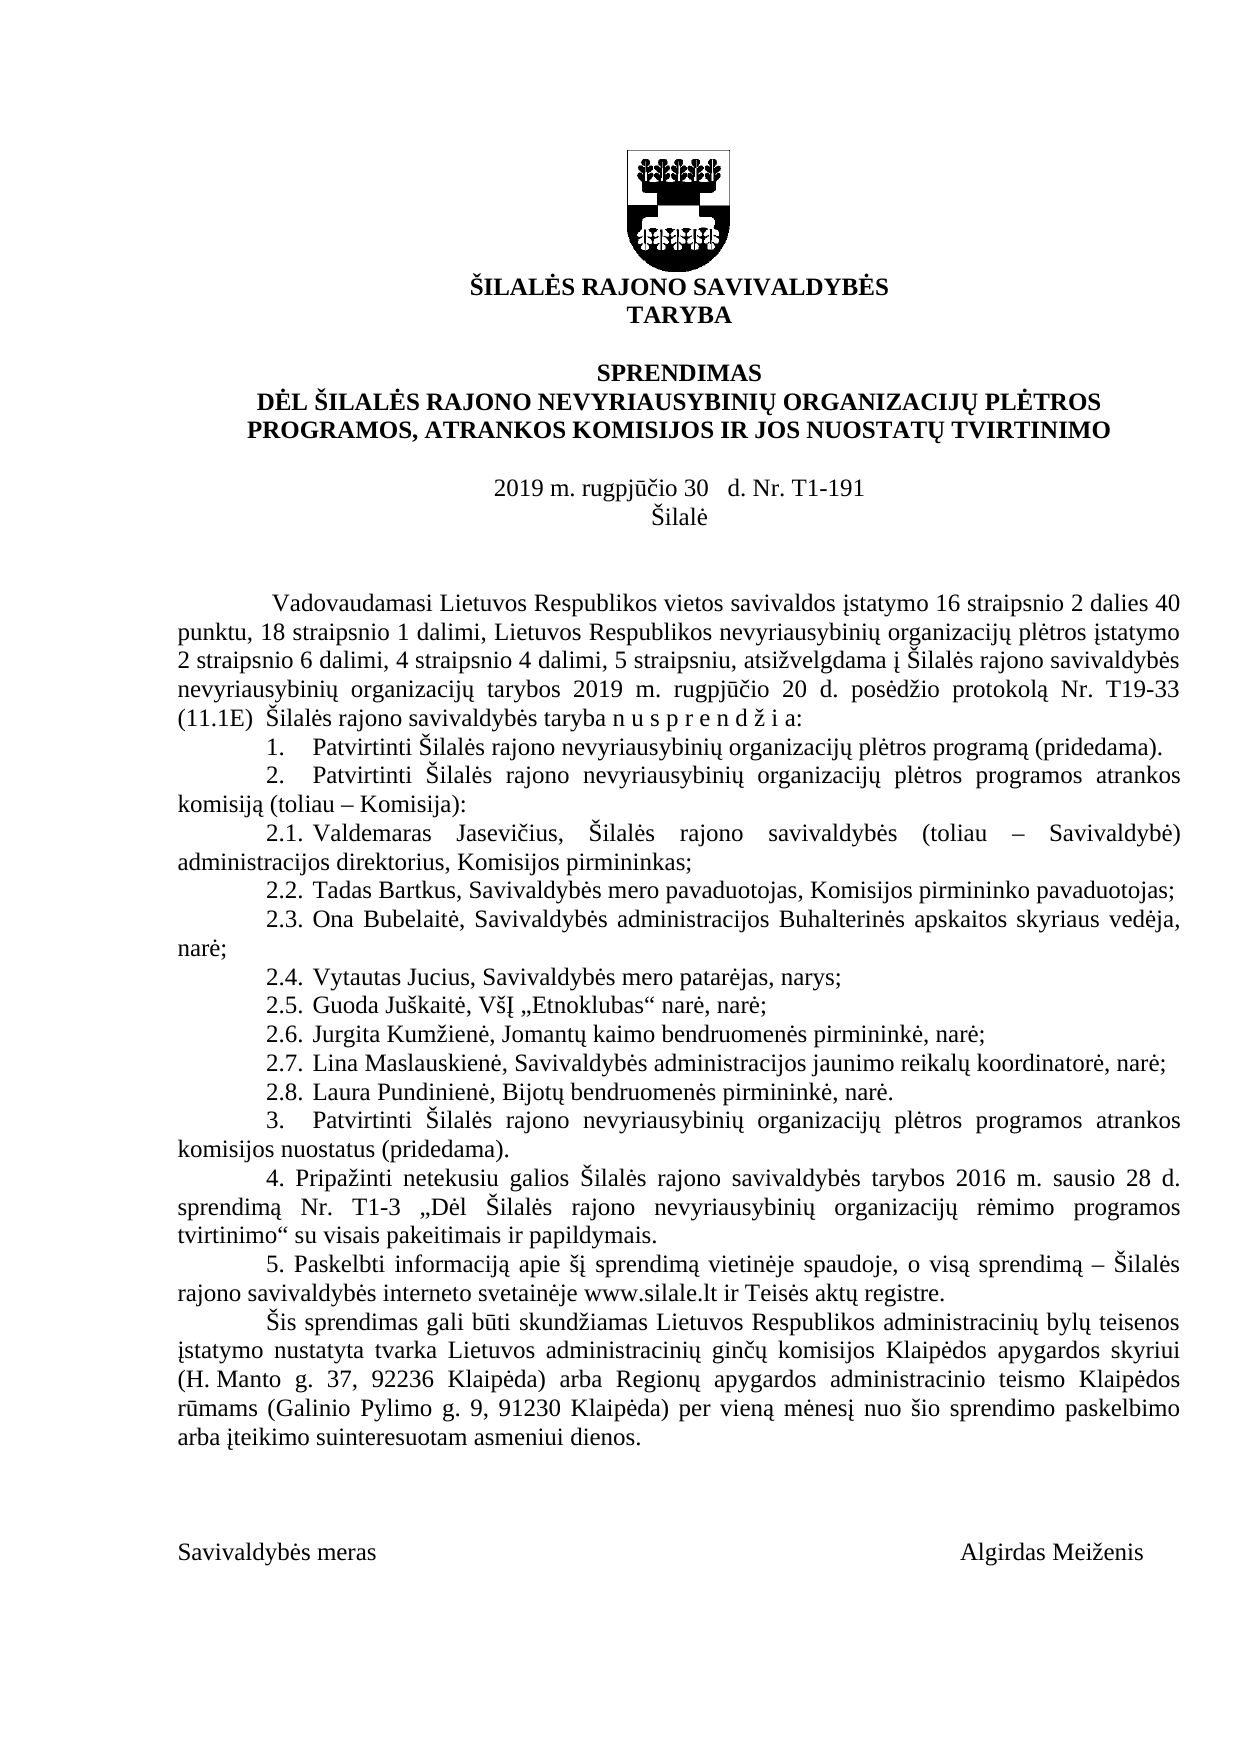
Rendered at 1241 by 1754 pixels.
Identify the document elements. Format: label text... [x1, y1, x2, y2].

text 2.2. Tadas Bartkus, Savivaldybės mero pavaduotojas, Komisijos pirmininko pavaduotojas; [177, 875, 1181, 904]
text Šilalė [177, 502, 1181, 530]
text 1. Patvirtinti Šilalės rajono nevyriausybinių organizacijų plėtros programą (pridedama). [177, 732, 1181, 760]
text Vadovaudamasi Lietuvos Respublikos vietos savivaldos įstatymo 16 straipsnio 2 dalies 40 punktu, 18 straipsnio 1 dalimi, Lietuvos Respublikos nevyriausybinių organizacijų plėtros įstatymo 2 straipsnio 6 dalimi, 4 straipsnio 4 dalimi, 5 straipsniu, atsižvelgdama į Šilalės rajono savivaldybės nevyriausybinių organizacijų tarybos 2019 m. rugpjūčio 20 d. posėdžio protokolą Nr. T19-33 (11.1E) Šilalės rajono savivaldybės taryba n u s p r e n d ž i a: [177, 588, 1181, 732]
text 2.4. Vytautas Jucius, Savivaldybės mero patarėjas, narys; [177, 962, 1181, 990]
text 3. Patvirtinti Šilalės rajono nevyriausybinių organizacijų plėtros programos atrankos komisijos nuostatus (pridedama). [177, 1105, 1181, 1163]
text 2019 m. rugpjūčio 30 d. Nr. T1-191 [177, 473, 1181, 502]
text 2.3. Ona Bubelaitė, Savivaldybės administracijos Buhalterinės apskaitos skyriaus vedėja, narė; [177, 904, 1181, 962]
text 5. Paskelbti informaciją apie šį sprendimą vietinėje spaudoje, o visą sprendimą – Šilalės rajono savivaldybės interneto svetainėje www.silale.lt ir Teisės aktų registre. [177, 1249, 1181, 1307]
text SPRENDIMAS [177, 358, 1181, 387]
text 2.1. Valdemaras Jasevičius, Šilalės rajono savivaldybės (toliau – Savivaldybė) administracijos direktorius, Komisijos pirmininkas; [177, 818, 1181, 875]
text Savivaldybės meras Algirdas Meiženis [177, 1537, 1181, 1565]
text 2.5. Guoda Juškaitė, VšĮ „Etnoklubas“ narė, narė; [177, 990, 1181, 1019]
text Šis sprendimas gali būti skundžiamas Lietuvos Respublikos administracinių bylų teisenos įstatymo nustatyta tvarka Lietuvos administracinių ginčų komisijos Klaipėdos apygardos skyriui (H. Manto g. 37, 92236 Klaipėda) arba Regionų apygardos administracinio teismo Klaipėdos rūmams (Galinio Pylimo g. 9, 91230 Klaipėda) per vieną mėnesį nuo šio sprendimo paskelbimo arba įteikimo suinteresuotam asmeniui dienos. [177, 1307, 1181, 1450]
text 2.7. Lina Maslauskienė, Savivaldybės administracijos jaunimo reikalų koordinatorė, narė; [177, 1048, 1181, 1077]
text DĖL ŠILALĖS RAJONO NEVYRIAUSYBINIŲ ORGANIZACIJŲ PLĖTROS PROGRAMOS, ATRANKOS KOMISIJOS IR JOS NUOSTATŲ TVIRTINIMO [177, 387, 1181, 444]
text 2.6. Jurgita Kumžienė, Jomantų kaimo bendruomenės pirmininkė, narė; [177, 1019, 1181, 1048]
text ŠILALĖS RAJONO SAVIVALDYBĖS [177, 272, 1181, 300]
text TARYBA [177, 300, 1181, 329]
text 2. Patvirtinti Šilalės rajono nevyriausybinių organizacijų plėtros programos atrankos komisiją (toliau – Komisija): [177, 760, 1181, 818]
text 4. Pripažinti netekusiu galios Šilalės rajono savivaldybės tarybos 2016 m. sausio 28 d. sprendimą Nr. T1-3 „Dėl Šilalės rajono nevyriausybinių organizacijų rėmimo programos tvirtinimo“ su visais pakeitimais ir papildymais. [177, 1163, 1181, 1249]
text 2.8. Laura Pundinienė, Bijotų bendruomenės pirmininkė, narė. [177, 1077, 1181, 1105]
